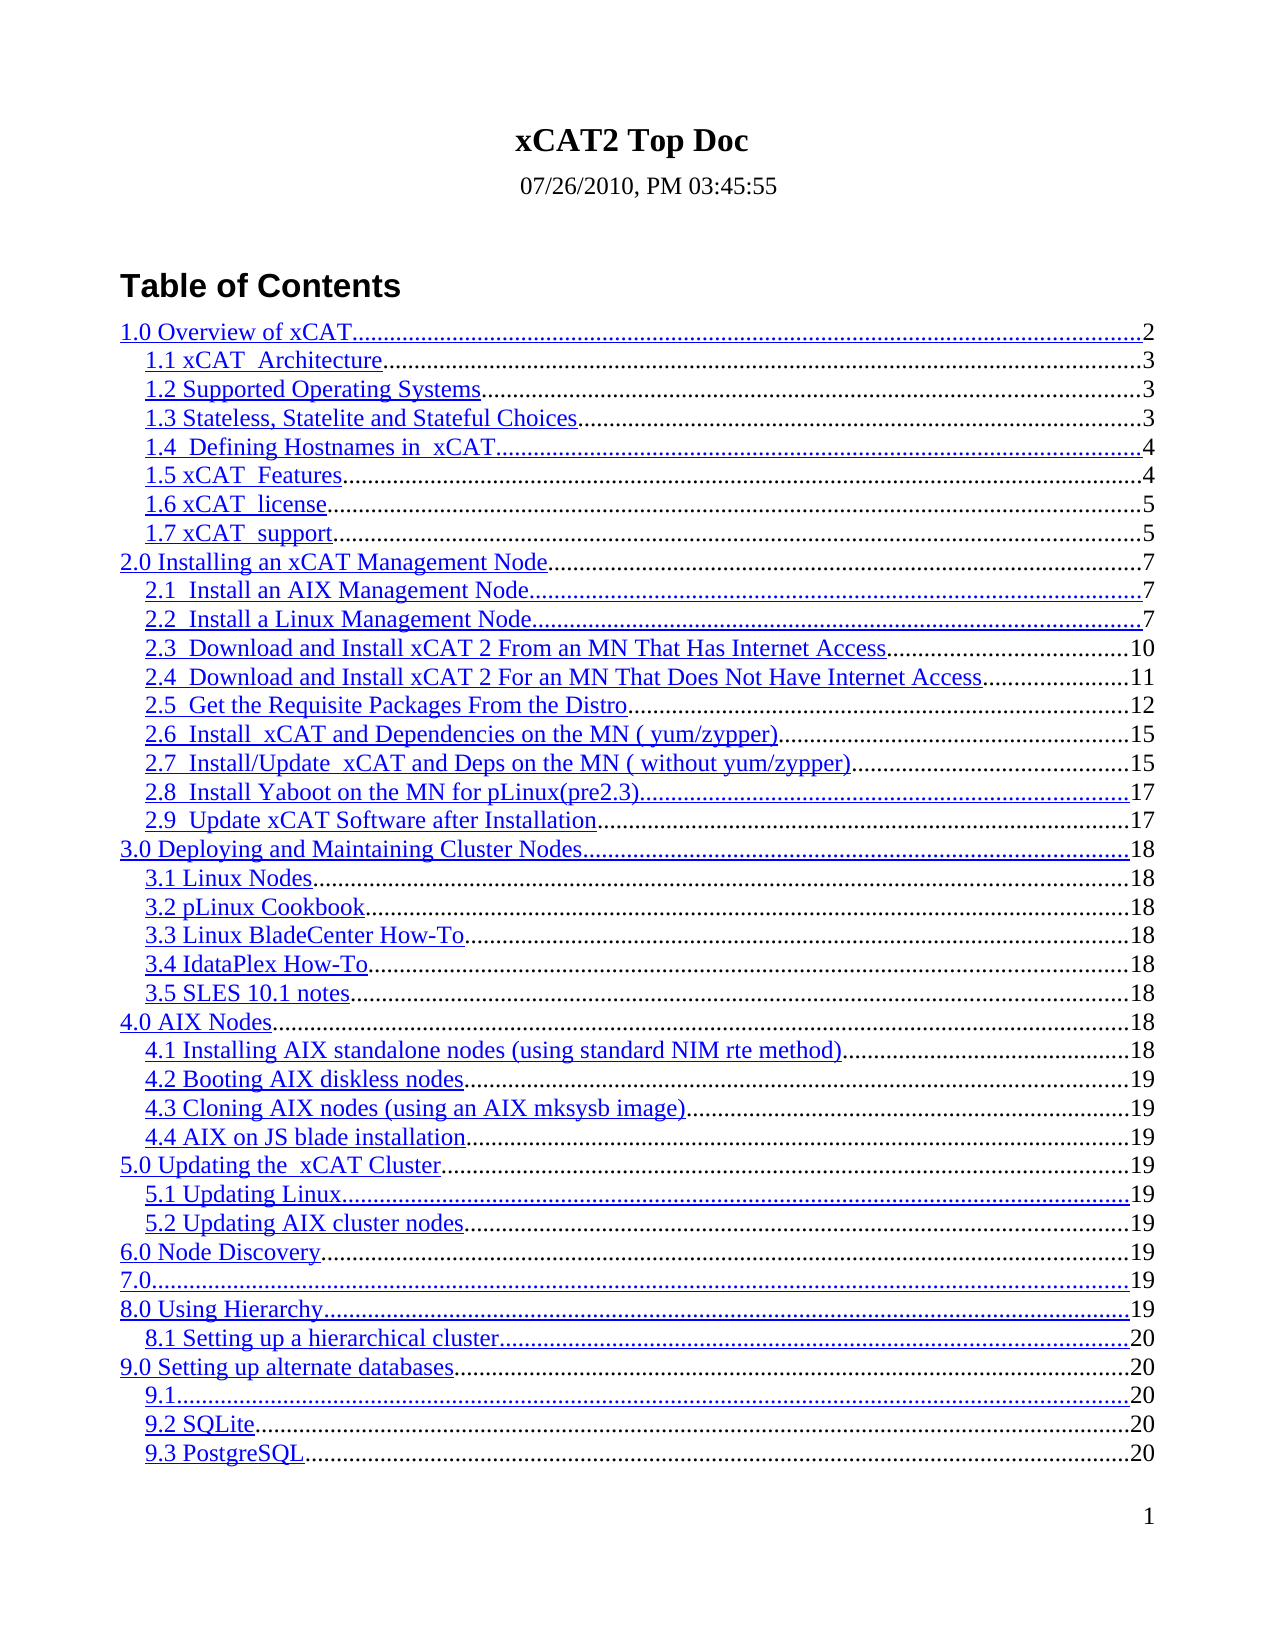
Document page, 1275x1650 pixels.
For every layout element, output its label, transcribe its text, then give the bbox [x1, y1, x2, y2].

text 1.5 xCAT Features 4 [145, 461, 1155, 489]
text 9.0 Setting up alternate databases 20 [120, 1352, 1155, 1381]
text 2.9 Update xCAT Software after Installation 17 [145, 806, 1155, 834]
text 1.4 Defining Hostnames in xCAT 4 [145, 432, 1155, 461]
text 2.4 Download and Install xCAT 2 For an MN That Does Not Have Internet Access 11 [145, 662, 1155, 691]
text 1.1 xCAT Architecture 3 [145, 346, 1155, 374]
text 1.7 xCAT support 5 [145, 518, 1155, 547]
text 3.0 Deploying and Maintaining Cluster Nodes 18 [120, 834, 1155, 863]
text 9.1 20 [145, 1381, 1155, 1409]
text 6.0 Node Discovery 19 [120, 1237, 1155, 1266]
text 4.2 Booting AIX diskless nodes 19 [145, 1064, 1155, 1093]
text 1.2 Supported Operating Systems 3 [145, 374, 1155, 403]
text 07/26/2010, 03:45:55 PM [120, 171, 1155, 199]
text 9.3 PostgreSQL 20 [145, 1438, 1155, 1467]
text 3.4 IdataPlex How-To 18 [145, 949, 1155, 978]
text 5.1 Updating Linux 19 [145, 1179, 1155, 1208]
text 4.1 Installing AIX standalone nodes (using standard NIM rte method) 18 [145, 1036, 1155, 1064]
text 2.7 Install/Update xCAT and Deps on the MN ( without yum/zypper) 15 [145, 748, 1155, 777]
text 5.2 Updating AIX cluster nodes 19 [145, 1208, 1155, 1237]
text 1.0 Overview of xCAT 2 [120, 317, 1155, 346]
text 2.5 Get the Requisite Packages From the Distro 12 [145, 691, 1155, 719]
text 4.4 AIX on JS blade installation 19 [145, 1122, 1155, 1151]
text 1.6 xCAT license 5 [145, 489, 1155, 518]
text 4.3 Cloning AIX nodes (using an AIX mksysb image) 19 [145, 1093, 1155, 1122]
text 2.0 Installing an xCAT Management Node 7 [120, 547, 1155, 576]
text 3.2 pLinux Cookbook 18 [145, 892, 1155, 921]
text 4.0 AIX Nodes 18 [120, 1007, 1155, 1036]
text 2.2 Install a Linux Management Node 7 [145, 604, 1155, 633]
subtitle Table of Contents [120, 266, 1155, 304]
text 7.0 19 [120, 1266, 1155, 1294]
text 2.6 Install xCAT and Dependencies on the MN ( yum/zypper) 15 [145, 719, 1155, 748]
text 3.1 Linux Nodes 18 [145, 863, 1155, 892]
text 2.1 Install an AIX Management Node 7 [145, 576, 1155, 604]
text 2.3 Download and Install xCAT 2 From an MN That Has Internet Access 10 [145, 633, 1155, 662]
text 3.5 SLES 10.1 notes 18 [145, 978, 1155, 1007]
text 8.0 Using Hierarchy 19 [120, 1294, 1155, 1323]
text 8.1 Setting up a hierarchical cluster 20 [145, 1323, 1155, 1352]
text 5.0 Updating the xCAT Cluster 19 [120, 1151, 1155, 1179]
text 3.3 Linux BladeCenter How-To 18 [145, 921, 1155, 949]
text 2.8 Install Yaboot on the MN for pLinux(pre2.3) 17 [145, 777, 1155, 806]
text xCAT2 Top Doc [120, 120, 1155, 158]
text 1.3 Stateless, Statelite and Stateful Choices 3 [145, 403, 1155, 432]
text 9.2 SQLite 20 [145, 1409, 1155, 1438]
